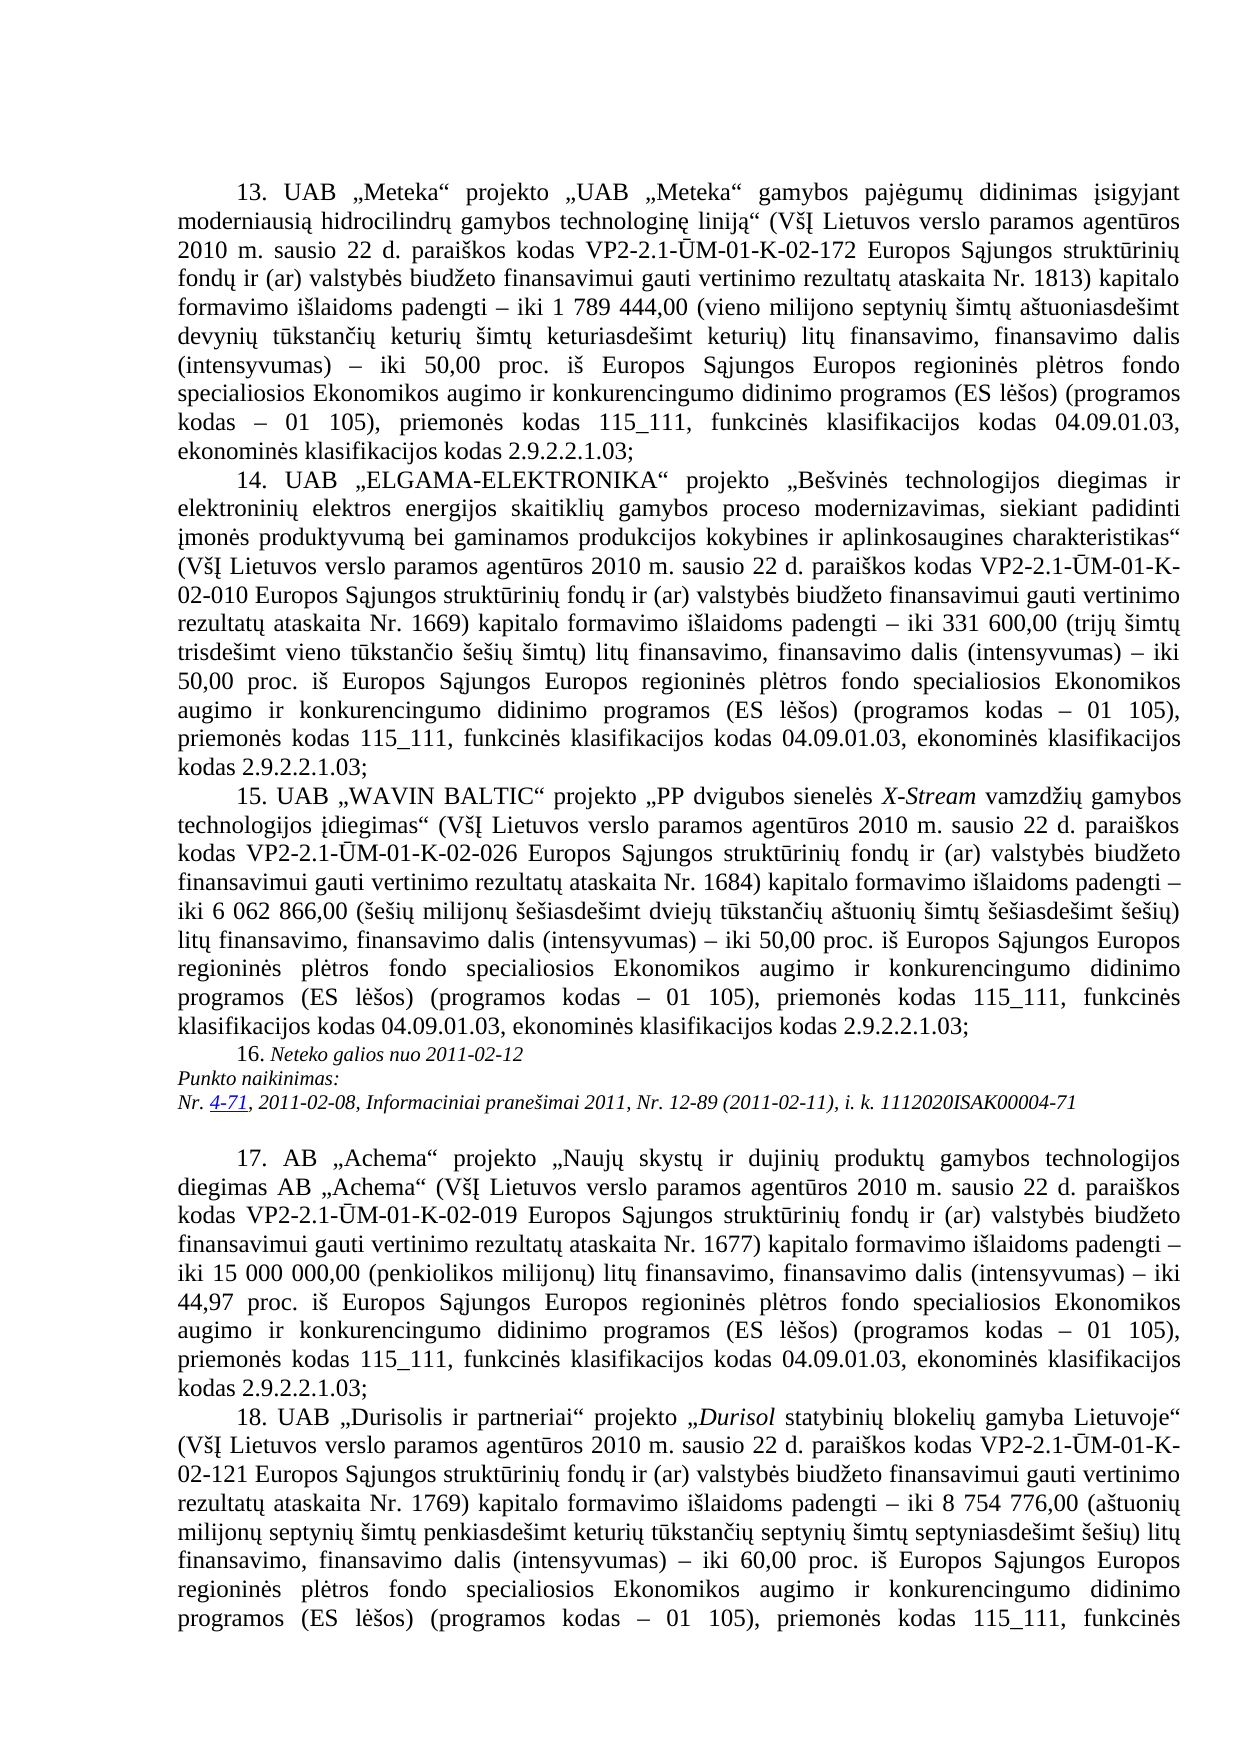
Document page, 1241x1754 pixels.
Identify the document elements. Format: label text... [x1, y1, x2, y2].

text 17. AB „Achema“ projekto „Naujų skystų ir dujinių produktų gamybos technologijos diegimas AB „Achema“ (VšĮ Lietuvos verslo paramos agentūros 2010 m. sausio 22 d. paraiškos kodas VP2-2.1-ŪM-01-K-02-019 Europos Sąjungos struktūrinių fondų ir (ar) valstybės biudžeto finansavimui gauti vertinimo rezultatų ataskaita Nr. 1677) kapitalo formavimo išlaidoms padengti – iki 15 000 000,00 (penkiolikos milijonų) litų finansavimo, finansavimo dalis (intensyvumas) – iki 44,97 proc. iš Europos Sąjungos Europos regioninės plėtros fondo specialiosios Ekonomikos augimo ir konkurencingumo didinimo programos (ES lėšos) (programos kodas – 01 105), priemonės kodas 115_111, funkcinės klasifikacijos kodas 04.09.01.03, ekonominės klasifikacijos kodas 2.9.2.2.1.03; [177, 1143, 1181, 1402]
text 13. UAB „Meteka“ projekto „UAB „Meteka“ gamybos pajėgumų didinimas įsigyjant moderniausią hidrocilindrų gamybos technologinę liniją“ (VšĮ Lietuvos verslo paramos agentūros 2010 m. sausio 22 d. paraiškos kodas VP2-2.1-ŪM-01-K-02-172 Europos Sąjungos struktūrinių fondų ir (ar) valstybės biudžeto finansavimui gauti vertinimo rezultatų ataskaita Nr. 1813) kapitalo formavimo išlaidoms padengti – iki 1 789 444,00 (vieno milijono septynių šimtų aštuoniasdešimt devynių tūkstančių keturių šimtų keturiasdešimt keturių) litų finansavimo, finansavimo dalis (intensyvumas) – iki 50,00 proc. iš Europos Sąjungos Europos regioninės plėtros fondo specialiosios Ekonomikos augimo ir konkurencingumo didinimo programos (ES lėšos) (programos kodas – 01 105), priemonės kodas 115_111, funkcinės klasifikacijos kodas 04.09.01.03, ekonominės klasifikacijos kodas 2.9.2.2.1.03; [177, 177, 1181, 465]
text Punkto naikinimas: [177, 1066, 1181, 1090]
text 14. UAB „ELGAMA-ELEKTRONIKA“ projekto „Bešvinės technologijos diegimas ir elektroninių elektros energijos skaitiklių gamybos proceso modernizavimas, siekiant padidinti įmonės produktyvumą bei gaminamos produkcijos kokybines ir aplinkosaugines charakteristikas“ (VšĮ Lietuvos verslo paramos agentūros 2010 m. sausio 22 d. paraiškos kodas VP2-2.1-ŪM-01-K-02-010 Europos Sąjungos struktūrinių fondų ir (ar) valstybės biudžeto finansavimui gauti vertinimo rezultatų ataskaita Nr. 1669) kapitalo formavimo išlaidoms padengti – iki 331 600,00 (trijų šimtų trisdešimt vieno tūkstančio šešių šimtų) litų finansavimo, finansavimo dalis (intensyvumas) – iki 50,00 proc. iš Europos Sąjungos Europos regioninės plėtros fondo specialiosios Ekonomikos augimo ir konkurencingumo didinimo programos (ES lėšos) (programos kodas – 01 105), priemonės kodas 115_111, funkcinės klasifikacijos kodas 04.09.01.03, ekonominės klasifikacijos kodas 2.9.2.2.1.03; [177, 465, 1181, 781]
text 16. Neteko galios nuo 2011-02-12 [177, 1040, 1181, 1066]
text Nr. 4-71, 2011-02-08, Informaciniai pranešimai 2011, Nr. 12-89 (2011-02-11), i. k. 1112020ISAK00004-71 [177, 1090, 1181, 1114]
text 15. UAB „WAVIN BALTIC“ projekto „PP dvigubos sienelės X-Stream vamzdžių gamybos technologijos įdiegimas“ (VšĮ Lietuvos verslo paramos agentūros 2010 m. sausio 22 d. paraiškos kodas VP2-2.1-ŪM-01-K-02-026 Europos Sąjungos struktūrinių fondų ir (ar) valstybės biudžeto finansavimui gauti vertinimo rezultatų ataskaita Nr. 1684) kapitalo formavimo išlaidoms padengti – iki 6 062 866,00 (šešių milijonų šešiasdešimt dviejų tūkstančių aštuonių šimtų šešiasdešimt šešių) litų finansavimo, finansavimo dalis (intensyvumas) – iki 50,00 proc. iš Europos Sąjungos Europos regioninės plėtros fondo specialiosios Ekonomikos augimo ir konkurencingumo didinimo programos (ES lėšos) (programos kodas – 01 105), priemonės kodas 115_111, funkcinės klasifikacijos kodas 04.09.01.03, ekonominės klasifikacijos kodas 2.9.2.2.1.03; [177, 781, 1181, 1040]
text 18. UAB „Durisolis ir partneriai“ projekto „Durisol statybinių blokelių gamyba Lietuvoje“ (VšĮ Lietuvos verslo paramos agentūros 2010 m. sausio 22 d. paraiškos kodas VP2-2.1-ŪM-01-K-02-121 Europos Sąjungos struktūrinių fondų ir (ar) valstybės biudžeto finansavimui gauti vertinimo rezultatų ataskaita Nr. 1769) kapitalo formavimo išlaidoms padengti – iki 8 754 776,00 (aštuonių milijonų septynių šimtų penkiasdešimt keturių tūkstančių septynių šimtų septyniasdešimt šešių) litų finansavimo, finansavimo dalis (intensyvumas) – iki 60,00 proc. iš Europos Sąjungos Europos regioninės plėtros fondo specialiosios Ekonomikos augimo ir konkurencingumo didinimo programos (ES lėšos) (programos kodas – 01 105), priemonės kodas 115_111, funkcinės [177, 1402, 1181, 1632]
